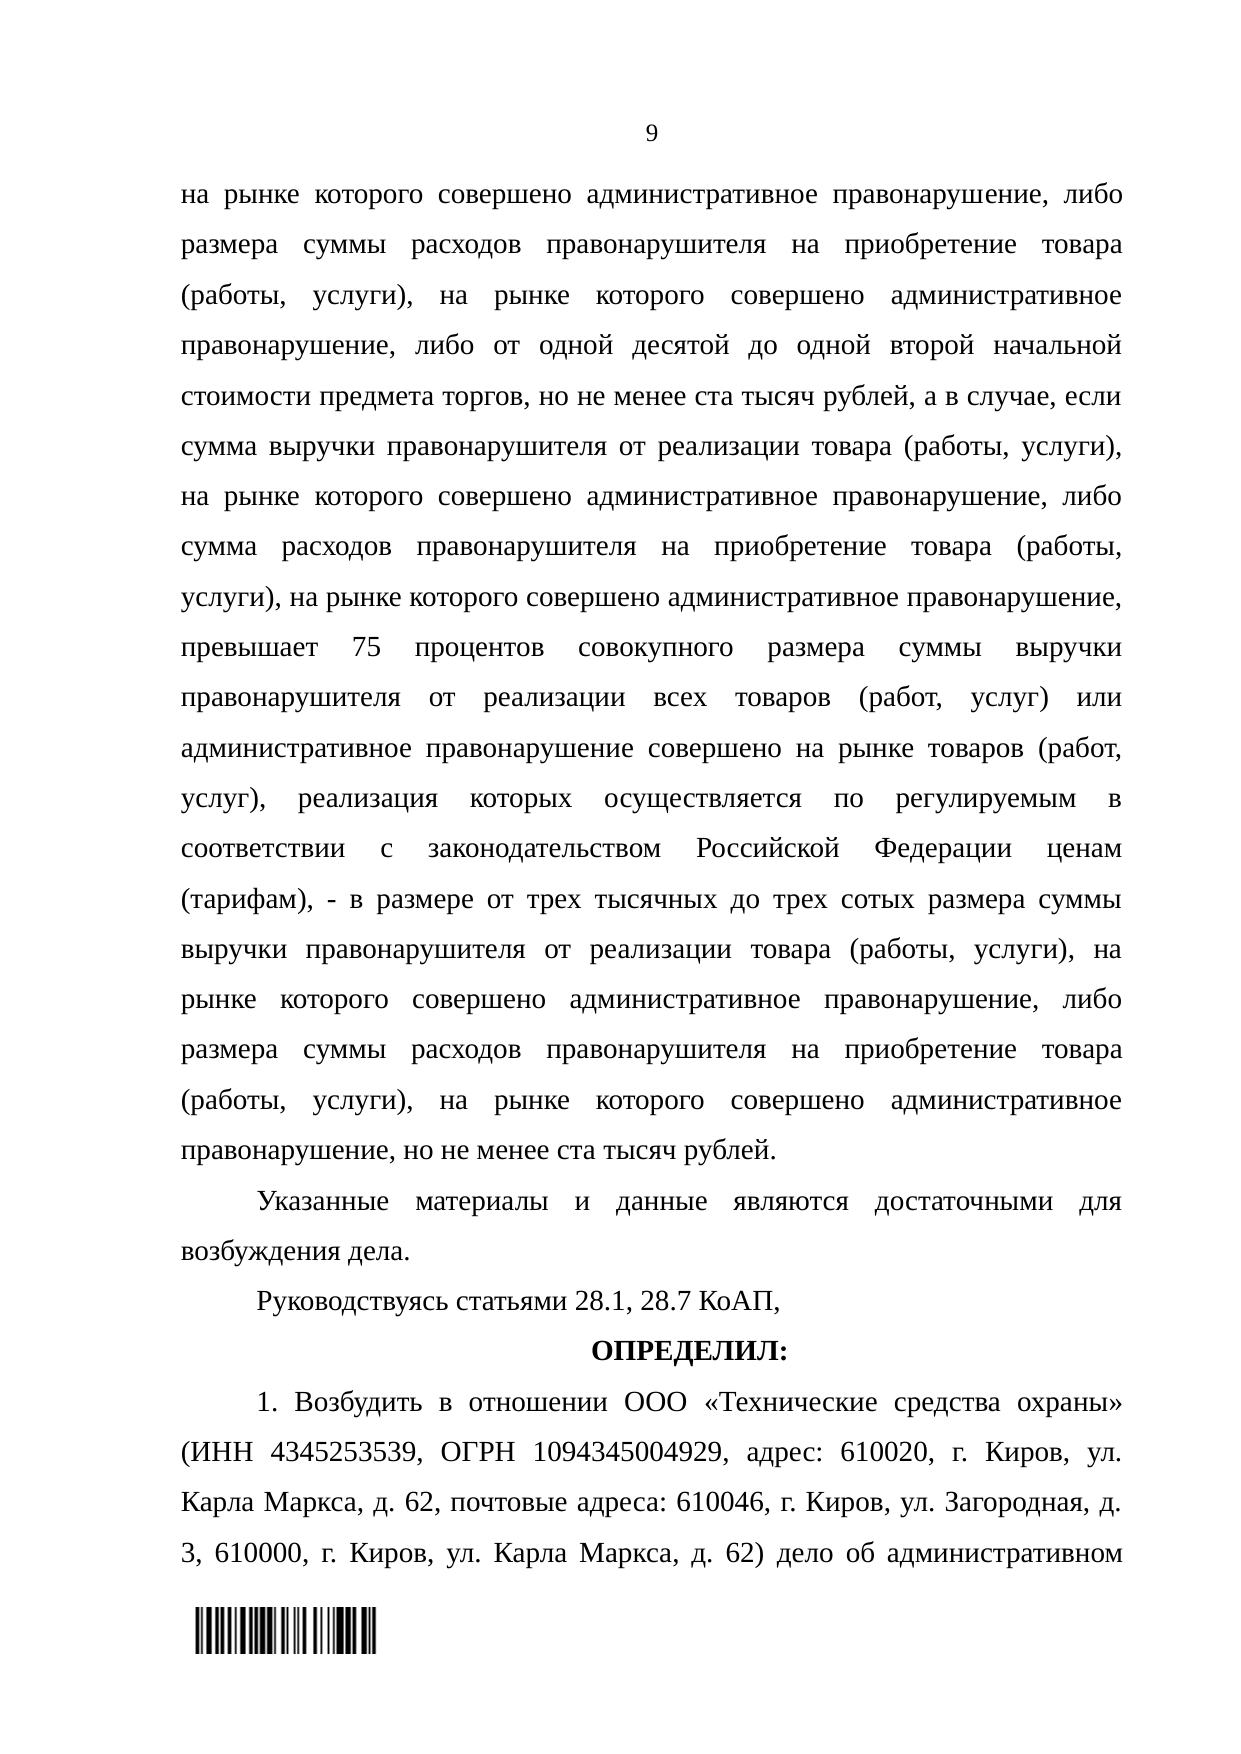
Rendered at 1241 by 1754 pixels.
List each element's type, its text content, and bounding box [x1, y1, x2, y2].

text Указанные материалы и данные являются достаточными для возбуждения дела. [181, 1183, 1123, 1266]
text ОПРЕДЕЛИЛ: [181, 1333, 1123, 1367]
text Руководствуясь статьями 28.1, 28.7 КоАП, [181, 1283, 1123, 1317]
picture [180, 1607, 394, 1654]
text на рынке которого совершено административное правонарушение, либо размера суммы расходов правонарушителя на приобретение товара (работы, услуги), на рынке которого совершено административное правонарушение, либо от одной десятой до одной второй начальной стоимости предмета торгов, но не менее ста тысяч рублей, а в случае, если сумма выручки правонарушителя от реализации товара (работы, услуги), на рынке которого совершено административное правонарушение, либо сумма расходов правонарушителя на приобретение товара (работы, услуги), на рынке которого совершено административное правонарушение, превышает 75 процентов совокупного размера суммы выручки правонарушителя от реализации всех товаров (работ, услуг) или административное правонарушение совершено на рынке товаров (работ, услуг), реализация которых осуществляется по регулируемым в соответствии с законодательством Российской Федерации ценам (тарифам), - в размере от трех тысячных до трех сотых размера суммы выручки правонарушителя от реализации товара (работы, услуги), на рынке которого совершено административное правонарушение, либо размера суммы расходов правонарушителя на приобретение товара (работы, услуги), на рынке которого совершено административное правонарушение, но не менее ста тысяч рублей. [181, 176, 1123, 1166]
text 1. Возбудить в отношении ООО «Технические средства охраны» (ИНН 4345253539, ОГРН 1094345004929, адрес: 610020, г. Киров, ул. Карла Маркса, д. 62, почтовые адреса: 610046, г. Киров, ул. Загородная, д. 3, 610000, г. Киров, ул. Карла Маркса, д. 62) дело об административном [181, 1384, 1123, 1568]
